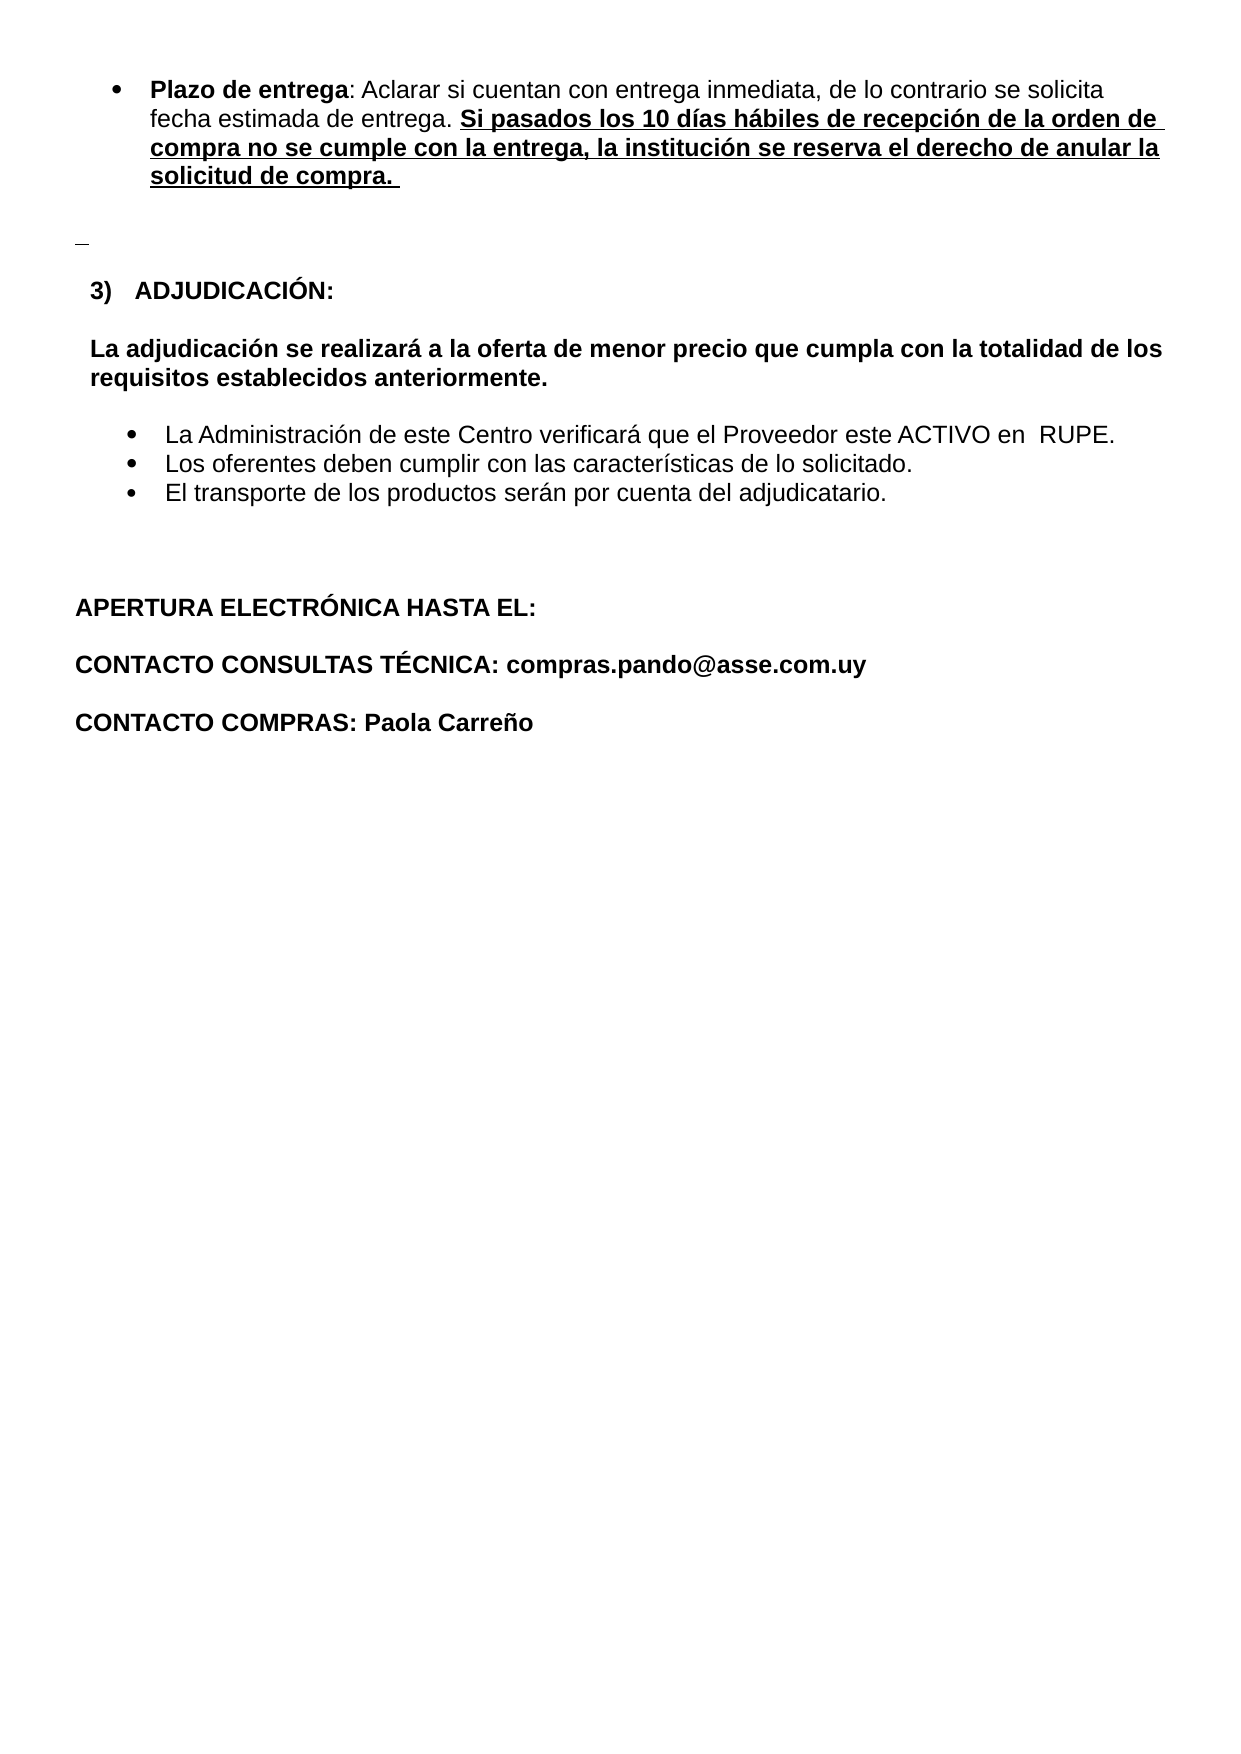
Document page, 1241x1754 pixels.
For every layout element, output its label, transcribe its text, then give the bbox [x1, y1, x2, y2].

list El transporte de los productos serán por cuenta del adjudicatario. [127, 478, 1165, 507]
text APERTURA ELECTRÓNICA HASTA EL: [75, 593, 1165, 622]
text CONTACTO CONSULTAS TÉCNICA: compras.pando@asse.com.uy [75, 650, 1165, 679]
text La adjudicación se realizará a la oferta de menor precio que cumpla con la totalidad de los requisitos establecidos anteriormente. [90, 334, 1165, 391]
list Los oferentes deben cumplir con las características de lo solicitado. [127, 449, 1165, 478]
list Plazo de entrega: Aclarar si cuentan con entrega inmediata, de lo contrario se solicita fecha estimada de entrega. Si pasados los 10 días hábiles de recepción de la orden de compra no se cumple con la entrega, la institución se reserva el derecho de anular la solicitud de compra. [112, 75, 1165, 190]
list La Administración de este Centro verificará que el Proveedor este ACTIVO en RUPE. [127, 420, 1165, 449]
list ADJUDICACIÓN: [90, 276, 1165, 305]
text CONTACTO COMPRAS: Paola Carreño [75, 708, 1165, 737]
